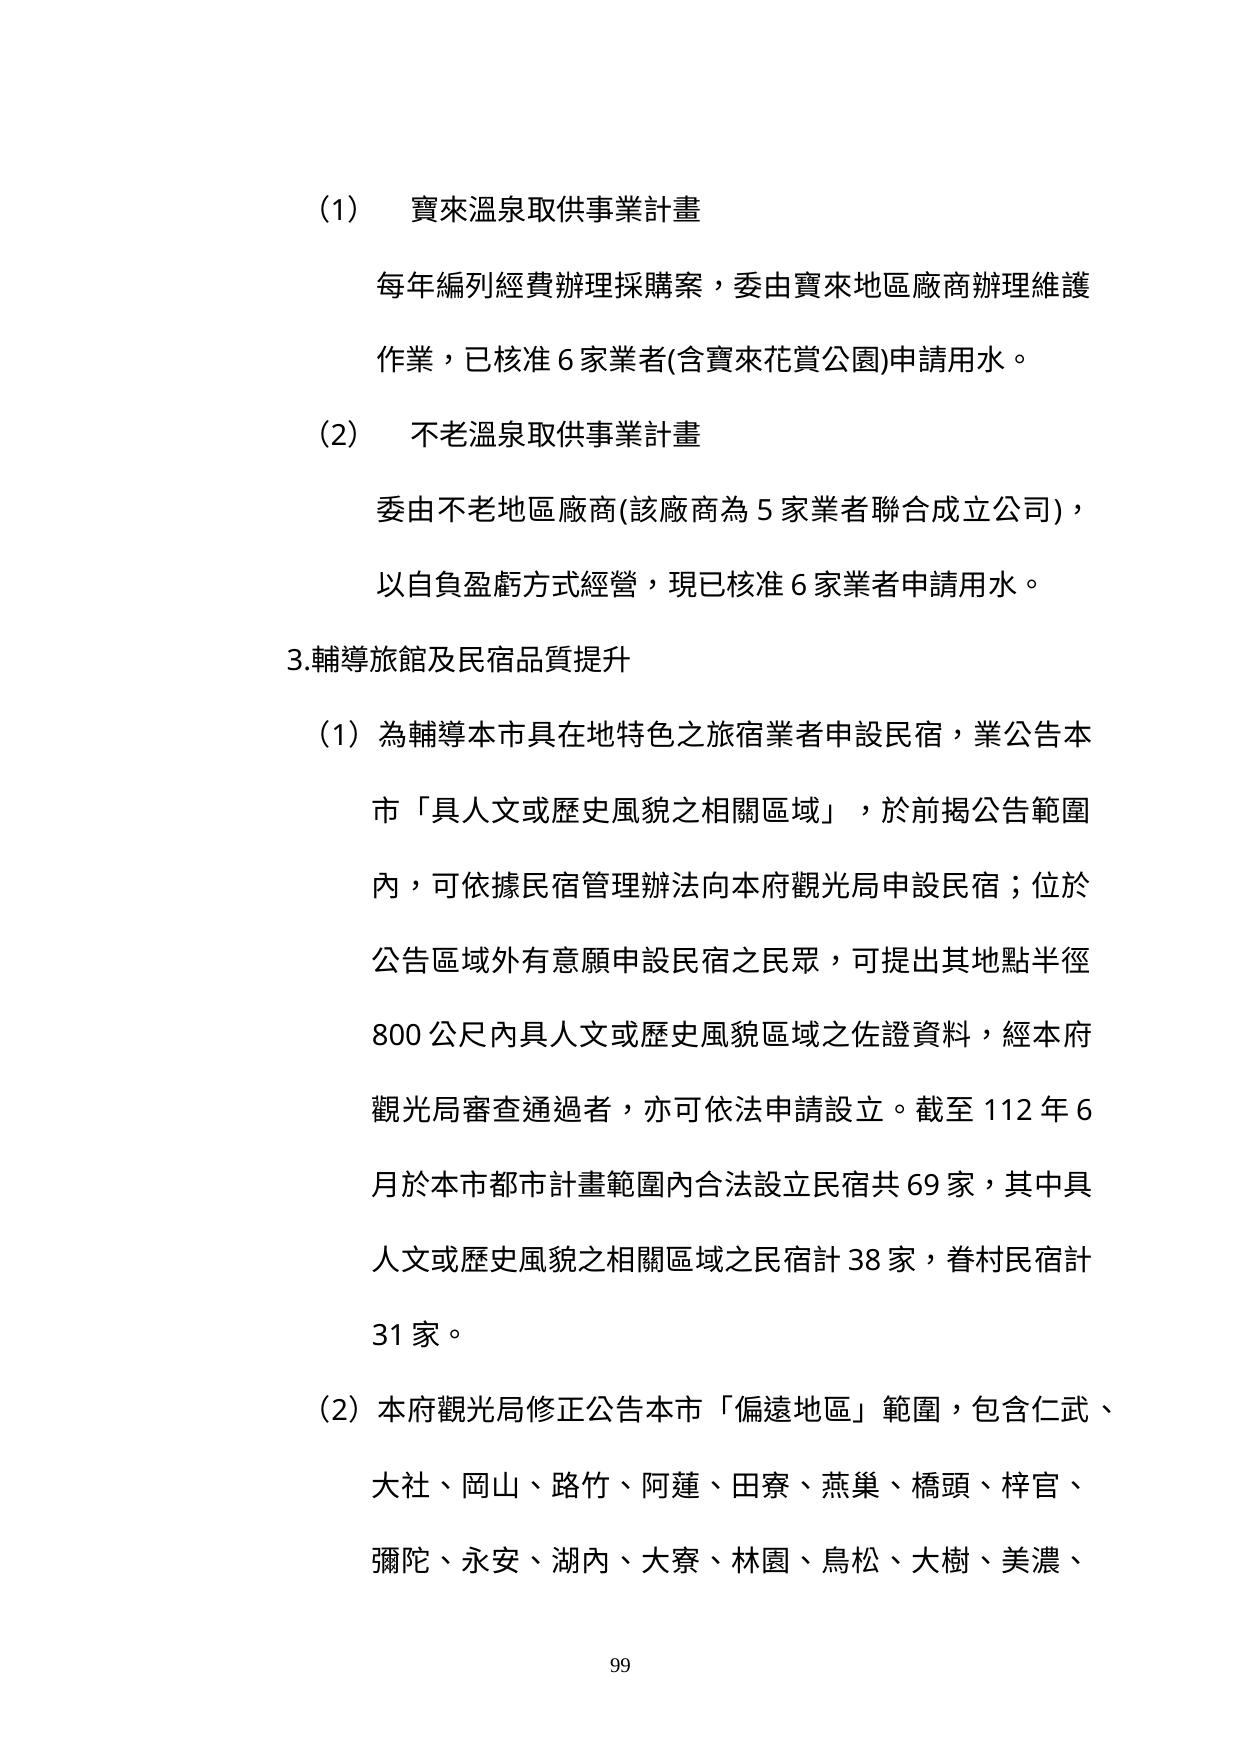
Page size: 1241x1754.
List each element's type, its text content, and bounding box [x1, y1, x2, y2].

list 不老溫泉取供事業計畫 委由不老地區廠商(該廠商為5家業者聯合成立公司)，以自負盈虧方式經營，現已核准6家業者申請用水。 [301, 389, 1092, 614]
text （1）為輔導本市具在地特色之旅宿業者申設民宿，業公告本市「具人文或歷史風貌之相關區域」，於前揭公告範圍內，可依據民宿管理辦法向本府觀光局申設民宿；位於公告區域外有意願申設民宿之民眾，可提出其地點半徑800公尺內具人文或歷史風貌區域之佐證資料，經本府觀光局審查通過者，亦可依法申請設立。截至112年6月於本市都市計畫範圍內合法設立民宿共69家，其中具人文或歷史風貌之相關區域之民宿計38家，眷村民宿計31家。 [301, 689, 1092, 1364]
list 寶來溫泉取供事業計畫 每年編列經費辦理採購案，委由寶來地區廠商辦理維護作業，已核准6家業者(含寶來花賞公園)申請用水。 [301, 164, 1092, 389]
text （2）本府觀光局修正公告本市「偏遠地區」範圍，包含仁武、大社、岡山、路竹、阿蓮、田寮、燕巢、橋頭、梓官、彌陀、永安、湖內、大寮、林園、鳥松、大樹、美濃、六龜、內門、杉林、甲仙、桃源、那瑪夏、茂林、旗山、梓官等共26區均可依照民宿管理辦法申設民宿，並舉辦地方說明會，已輔導13家業者取得民宿登記證。 [301, 1364, 1092, 1589]
text 3.輔導旅館及民宿品質提升 [286, 614, 1092, 689]
